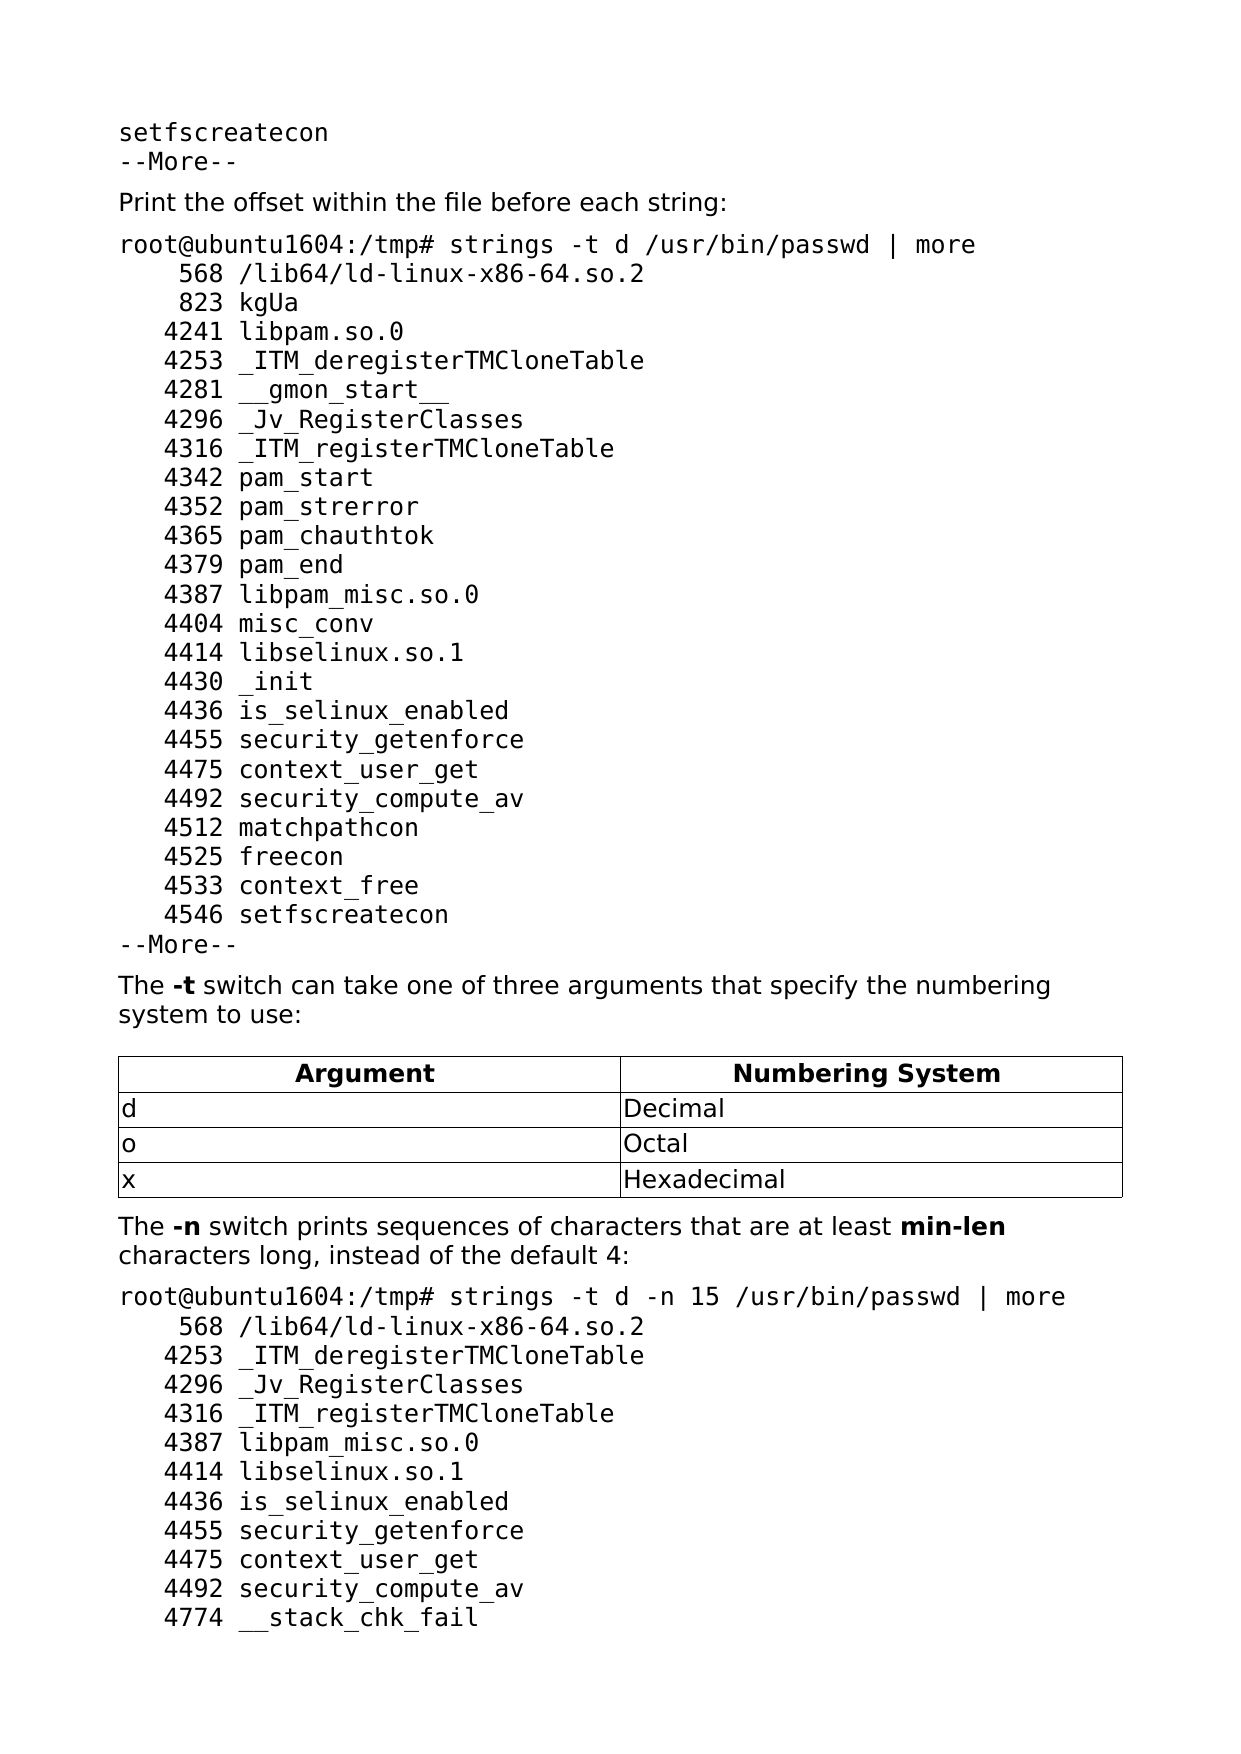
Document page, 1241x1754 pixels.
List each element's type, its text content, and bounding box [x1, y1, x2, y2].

table_cell d [119, 1093, 620, 1127]
table_cell Decimal [621, 1093, 1122, 1127]
table_header Argument [119, 1057, 620, 1092]
table_cell Hexadecimal [621, 1163, 1122, 1197]
table_cell x [119, 1163, 620, 1197]
text setfscreatecon --More-- [118, 118, 1122, 176]
text root@ubuntu1604:/tmp# strings -t d /usr/bin/passwd | more 568 /lib64/ld-linux-x86-64.so.2 823 kgUa 4241 libpam.so.0 4253 _ITM_deregisterTMCloneTable 4281 __gmon_start__ 4296 _Jv_RegisterClasses 4316 _ITM_registerTMCloneTable 4342 pam_start 4352 pam_strerror 4365 pam_chauthtok 4379 pam_end 4387 libpam_misc.so.0 4404 misc_conv 4414 libselinux.so.1 4430 _init 4436 is_selinux_enabled 4455 security_getenforce 4475 context_user_get 4492 security_compute_av 4512 matchpathcon 4525 freecon 4533 context_free 4546 setfscreatecon --More-- [118, 230, 1122, 959]
text The -t switch can take one of three arguments that specify the numbering system to use: [118, 971, 1122, 1029]
table_header Numbering System [621, 1057, 1122, 1092]
table_cell o [119, 1128, 620, 1162]
text root@ubuntu1604:/tmp# strings -t d -n 15 /usr/bin/passwd | more 568 /lib64/ld-linux-x86-64.so.2 4253 _ITM_deregisterTMCloneTable 4296 _Jv_RegisterClasses 4316 _ITM_registerTMCloneTable 4387 libpam_misc.so.0 4414 libselinux.so.1 4436 is_selinux_enabled 4455 security_getenforce 4475 context_user_get 4492 security_compute_av 4774 __stack_chk_fail [118, 1283, 1122, 1633]
text Print the offset within the file before each string: [118, 188, 1122, 217]
text The -n switch prints sequences of characters that are at least min-len characters long, instead of the default 4: [118, 1212, 1122, 1270]
table_cell Octal [621, 1128, 1122, 1162]
